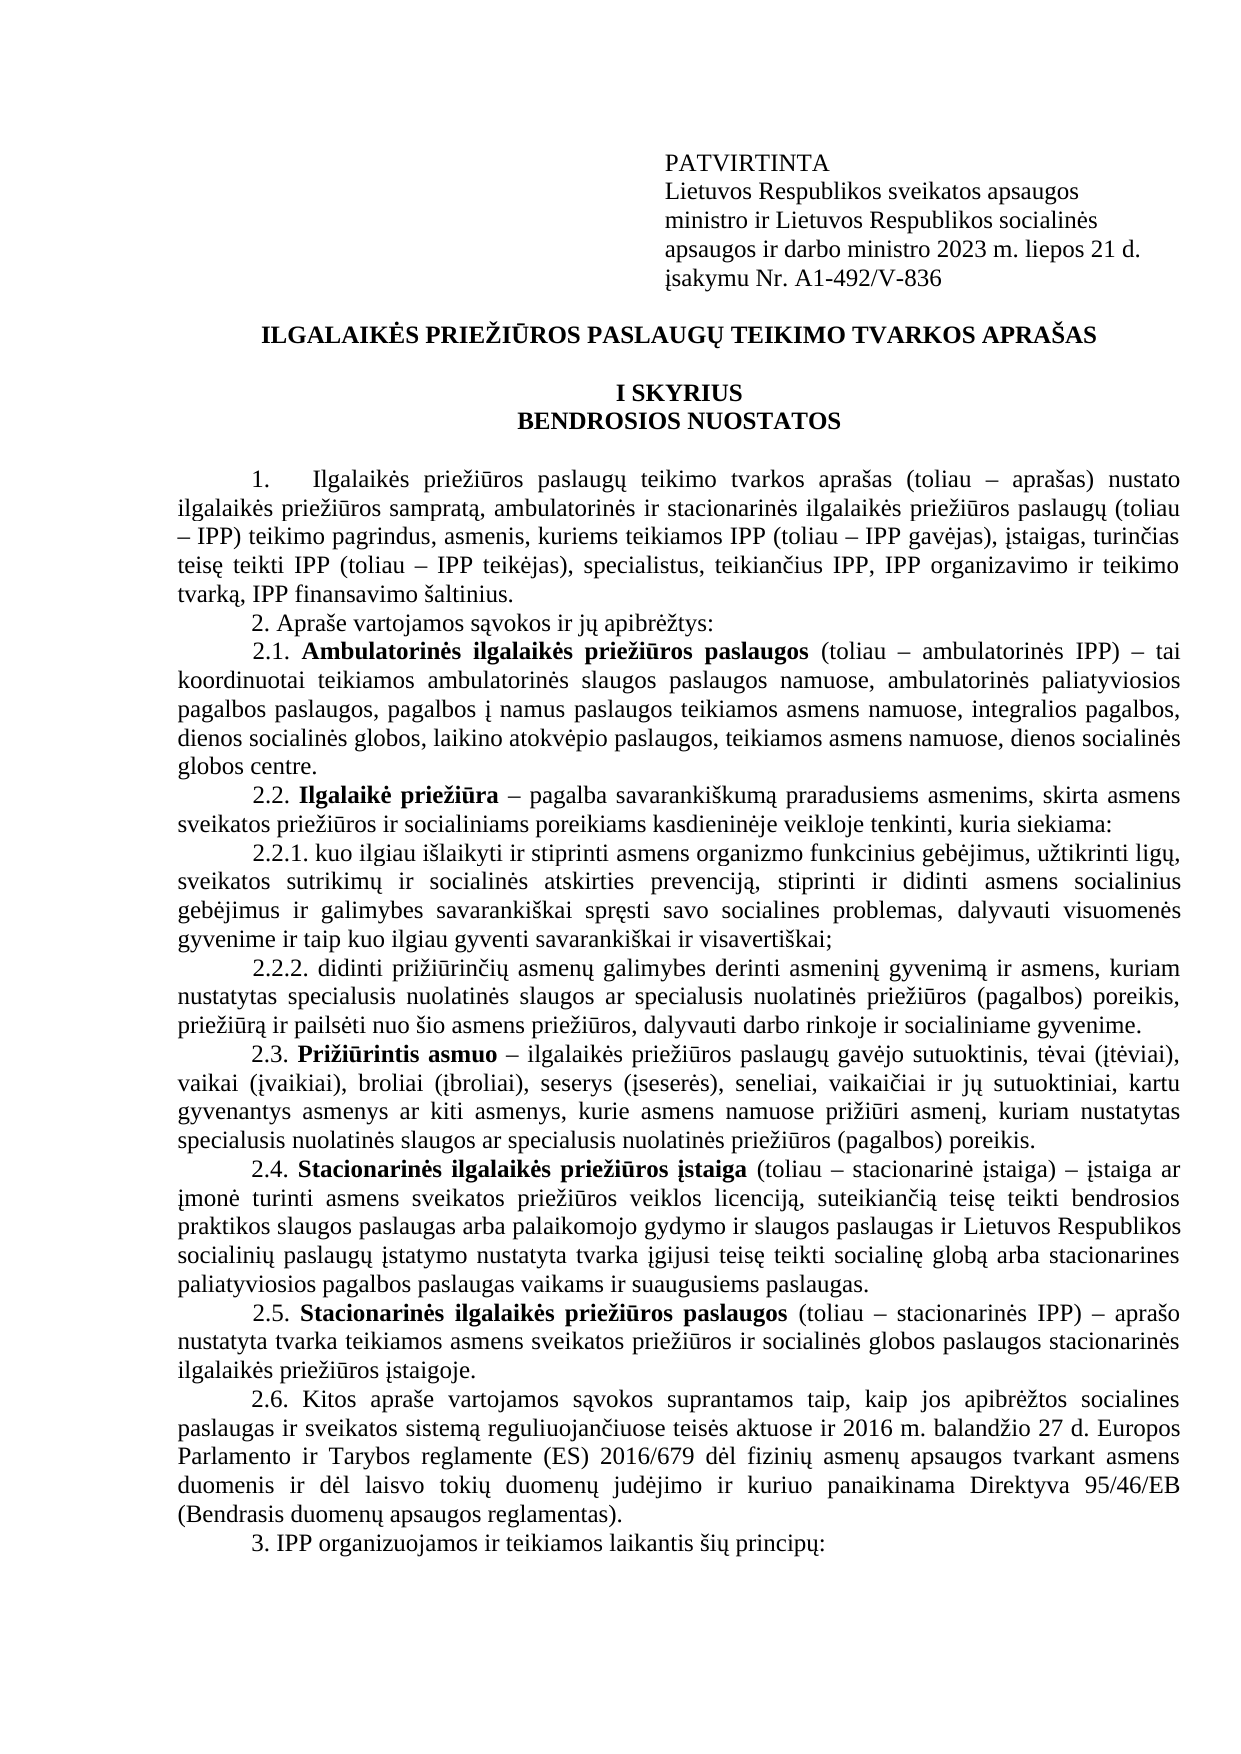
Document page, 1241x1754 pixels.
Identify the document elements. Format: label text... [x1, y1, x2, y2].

text 3. IPP organizuojamos ir teikiamos laikantis šių principų: [177, 1528, 1181, 1556]
text 2.2. Ilgalaikė priežiūra – pagalba savarankiškumą praradusiems asmenims, skirta asmens sveikatos priežiūros ir socialiniams poreikiams kasdieninėje veikloje tenkinti, kuria siekiama: [177, 780, 1181, 838]
text 2. Apraše vartojamos sąvokos ir jų apibrėžtys: [177, 608, 1181, 636]
text PATVIRTINTA [177, 148, 1181, 176]
text 2.2.2. didinti prižiūrinčių asmenų galimybes derinti asmeninį gyvenimą ir asmens, kuriam nustatytas specialusis nuolatinės slaugos ar specialusis nuolatinės priežiūros (pagalbos) poreikis, priežiūrą ir pailsėti nuo šio asmens priežiūros, dalyvauti darbo rinkoje ir socialiniame gyvenime. [177, 953, 1181, 1039]
text 2.6. Kitos apraše vartojamos sąvokos suprantamos taip, kaip jos apibrėžtos socialines paslaugas ir sveikatos sistemą reguliuojančiuose teisės aktuose ir 2016 m. balandžio 27 d. Europos Parlamento ir Tarybos reglamente (ES) 2016/679 dėl fizinių asmenų apsaugos tvarkant asmens duomenis ir dėl laisvo tokių duomenų judėjimo ir kuriuo panaikinama Direktyva 95/46/EB (Bendrasis duomenų apsaugos reglamentas). [177, 1384, 1181, 1528]
text 2.2.1. kuo ilgiau išlaikyti ir stiprinti asmens organizmo funkcinius gebėjimus, užtikrinti ligų, sveikatos sutrikimų ir socialinės atskirties prevenciją, stiprinti ir didinti asmens socialinius gebėjimus ir galimybes savarankiškai spręsti savo socialines problemas, dalyvauti visuomenės gyvenime ir taip kuo ilgiau gyventi savarankiškai ir visavertiškai; [177, 838, 1181, 953]
text apsaugos ir darbo ministro 2023 m. liepos 21 d. [177, 234, 1181, 263]
text 2.3. Prižiūrintis asmuo – ilgalaikės priežiūros paslaugų gavėjo sutuoktinis, tėvai (įtėviai), vaikai (įvaikiai), broliai (įbroliai), seserys (įseserės), seneliai, vaikaičiai ir jų sutuoktiniai, kartu gyvenantys asmenys ar kiti asmenys, kurie asmens namuose prižiūri asmenį, kuriam nustatytas specialusis nuolatinės slaugos ar specialusis nuolatinės priežiūros (pagalbos) poreikis. [177, 1039, 1181, 1154]
text Lietuvos Respublikos sveikatos apsaugos [177, 176, 1181, 205]
text ILGALAIKĖS PRIEŽIŪROS PASLAUGŲ TEIKIMO TVARKOS APRAŠAS [177, 320, 1181, 349]
text I SKYRIUS [177, 378, 1181, 406]
text įsakymu Nr. A1-492/V-836 [177, 263, 1181, 291]
text 2.4. Stacionarinės ilgalaikės priežiūros įstaiga (toliau – stacionarinė įstaiga) – įstaiga ar įmonė turinti asmens sveikatos priežiūros veiklos licenciją, suteikiančią teisę teikti bendrosios praktikos slaugos paslaugas arba palaikomojo gydymo ir slaugos paslaugas ir Lietuvos Respublikos socialinių paslaugų įstatymo nustatyta tvarka įgijusi teisę teikti socialinę globą arba stacionarines paliatyviosios pagalbos paslaugas vaikams ir suaugusiems paslaugas. [177, 1154, 1181, 1298]
text BENDROSIOS NUOSTATOS [177, 406, 1181, 435]
text 2.5. Stacionarinės ilgalaikės priežiūros paslaugos (toliau – stacionarinės IPP) – aprašo nustatyta tvarka teikiamos asmens sveikatos priežiūros ir socialinės globos paslaugos stacionarinės ilgalaikės priežiūros įstaigoje. [177, 1298, 1181, 1384]
text 2.1. Ambulatorinės ilgalaikės priežiūros paslaugos (toliau – ambulatorinės IPP) – tai koordinuotai teikiamos ambulatorinės slaugos paslaugos namuose, ambulatorinės paliatyviosios pagalbos paslaugos, pagalbos į namus paslaugos teikiamos asmens namuose, integralios pagalbos, dienos socialinės globos, laikino atokvėpio paslaugos, teikiamos asmens namuose, dienos socialinės globos centre. [177, 636, 1181, 780]
text ministro ir Lietuvos Respublikos socialinės [177, 205, 1181, 234]
text 1. Ilgalaikės priežiūros paslaugų teikimo tvarkos aprašas (toliau – aprašas) nustato ilgalaikės priežiūros sampratą, ambulatorinės ir stacionarinės ilgalaikės priežiūros paslaugų (toliau – IPP) teikimo pagrindus, asmenis, kuriems teikiamos IPP (toliau – IPP gavėjas), įstaigas, turinčias teisę teikti IPP (toliau – IPP teikėjas), specialistus, teikiančius IPP, IPP organizavimo ir teikimo tvarką, IPP finansavimo šaltinius. [177, 464, 1181, 608]
